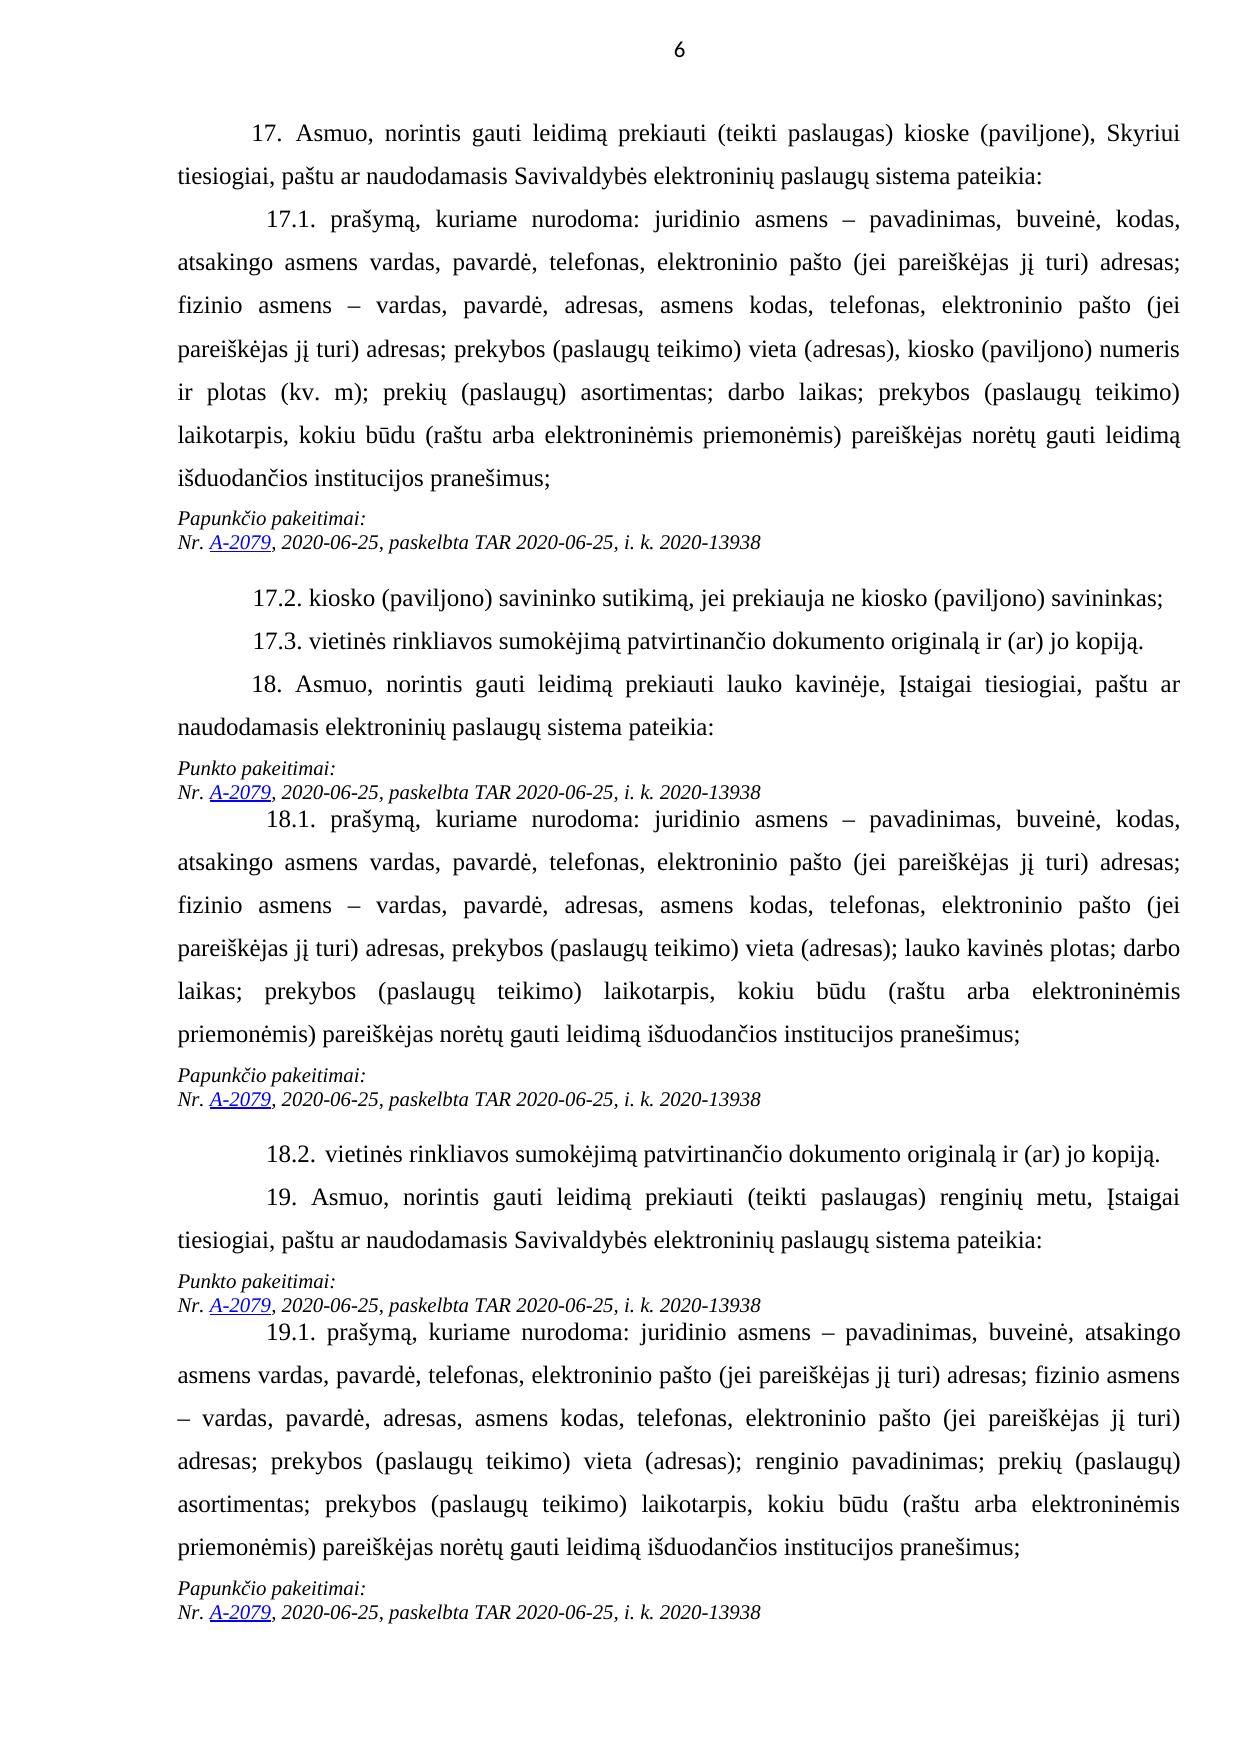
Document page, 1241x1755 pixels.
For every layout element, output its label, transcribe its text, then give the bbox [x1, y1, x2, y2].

text Nr. A-2079, 2020-06-25, paskelbta TAR 2020-06-25, i. k. 2020-13938 [177, 1293, 1181, 1317]
text 18.2. vietinės rinkliavos sumokėjimą patvirtinančio dokumento originalą ir (ar) jo kopiją. [177, 1139, 1181, 1168]
text Nr. A-2079, 2020-06-25, paskelbta TAR 2020-06-25, i. k. 2020-13938 [177, 1087, 1181, 1111]
text Punkto pakeitimai: [177, 756, 1181, 780]
text 18. Asmuo, norintis gauti leidimą prekiauti lauko kavinėje, Įstaigai tiesiogiai, paštu ar naudodamasis elektroninių paslaugų sistema pateikia: [177, 669, 1181, 741]
text 17. Asmuo, norintis gauti leidimą prekiauti (teikti paslaugas) kioske (paviljone), Skyriui tiesiogiai, paštu ar naudodamasis Savivaldybės elektroninių paslaugų sistema pateikia: [177, 118, 1181, 190]
text Papunkčio pakeitimai: [177, 1062, 1181, 1087]
text 19. Asmuo, norintis gauti leidimą prekiauti (teikti paslaugas) renginių metu, Įstaigai tiesiogiai, paštu ar naudodamasis Savivaldybės elektroninių paslaugų sistema pateikia: [177, 1182, 1181, 1254]
text Papunkčio pakeitimai: [177, 1576, 1181, 1600]
text Nr. A-2079, 2020-06-25, paskelbta TAR 2020-06-25, i. k. 2020-13938 [177, 1600, 1181, 1624]
text 18.1. prašymą, kuriame nurodoma: juridinio asmens – pavadinimas, buveinė, kodas, atsakingo asmens vardas, pavardė, telefonas, elektroninio pašto (jei pareiškėjas jį turi) adresas; fizinio asmens – vardas, pavardė, adresas, asmens kodas, telefonas, elektroninio pašto (jei pareiškėjas jį turi) adresas, prekybos (paslaugų teikimo) vieta (adresas); lauko kavinės plotas; darbo laikas; prekybos (paslaugų teikimo) laikotarpis, kokiu būdu (raštu arba elektroninėmis priemonėmis) pareiškėjas norėtų gauti leidimą išduodančios institucijos pranešimus; [177, 804, 1181, 1048]
text Papunkčio pakeitimai: [177, 506, 1181, 530]
text Punkto pakeitimai: [177, 1269, 1181, 1293]
text Nr. A-2079, 2020-06-25, paskelbta TAR 2020-06-25, i. k. 2020-13938 [177, 780, 1181, 804]
text 17.1. prašymą, kuriame nurodoma: juridinio asmens – pavadinimas, buveinė, kodas, atsakingo asmens vardas, pavardė, telefonas, elektroninio pašto (jei pareiškėjas jį turi) adresas; fizinio asmens – vardas, pavardė, adresas, asmens kodas, telefonas, elektroninio pašto (jei pareiškėjas jį turi) adresas; prekybos (paslaugų teikimo) vieta (adresas), kiosko (paviljono) numeris ir plotas (kv. m); prekių (paslaugų) asortimentas; darbo laikas; prekybos (paslaugų teikimo) laikotarpis, kokiu būdu (raštu arba elektroninėmis priemonėmis) pareiškėjas norėtų gauti leidimą išduodančios institucijos pranešimus; [177, 204, 1181, 492]
text 17.2. kiosko (paviljono) savininko sutikimą, jei prekiauja ne kiosko (paviljono) savininkas; [177, 583, 1181, 612]
text 17.3. vietinės rinkliavos sumokėjimą patvirtinančio dokumento originalą ir (ar) jo kopiją. [177, 626, 1181, 655]
text Nr. A-2079, 2020-06-25, paskelbta TAR 2020-06-25, i. k. 2020-13938 [177, 530, 1181, 554]
text 19.1. prašymą, kuriame nurodoma: juridinio asmens – pavadinimas, buveinė, atsakingo asmens vardas, pavardė, telefonas, elektroninio pašto (jei pareiškėjas jį turi) adresas; fizinio asmens – vardas, pavardė, adresas, asmens kodas, telefonas, elektroninio pašto (jei pareiškėjas jį turi) adresas; prekybos (paslaugų teikimo) vieta (adresas); renginio pavadinimas; prekių (paslaugų) asortimentas; prekybos (paslaugų teikimo) laikotarpis, kokiu būdu (raštu arba elektroninėmis priemonėmis) pareiškėjas norėtų gauti leidimą išduodančios institucijos pranešimus; [177, 1317, 1181, 1561]
